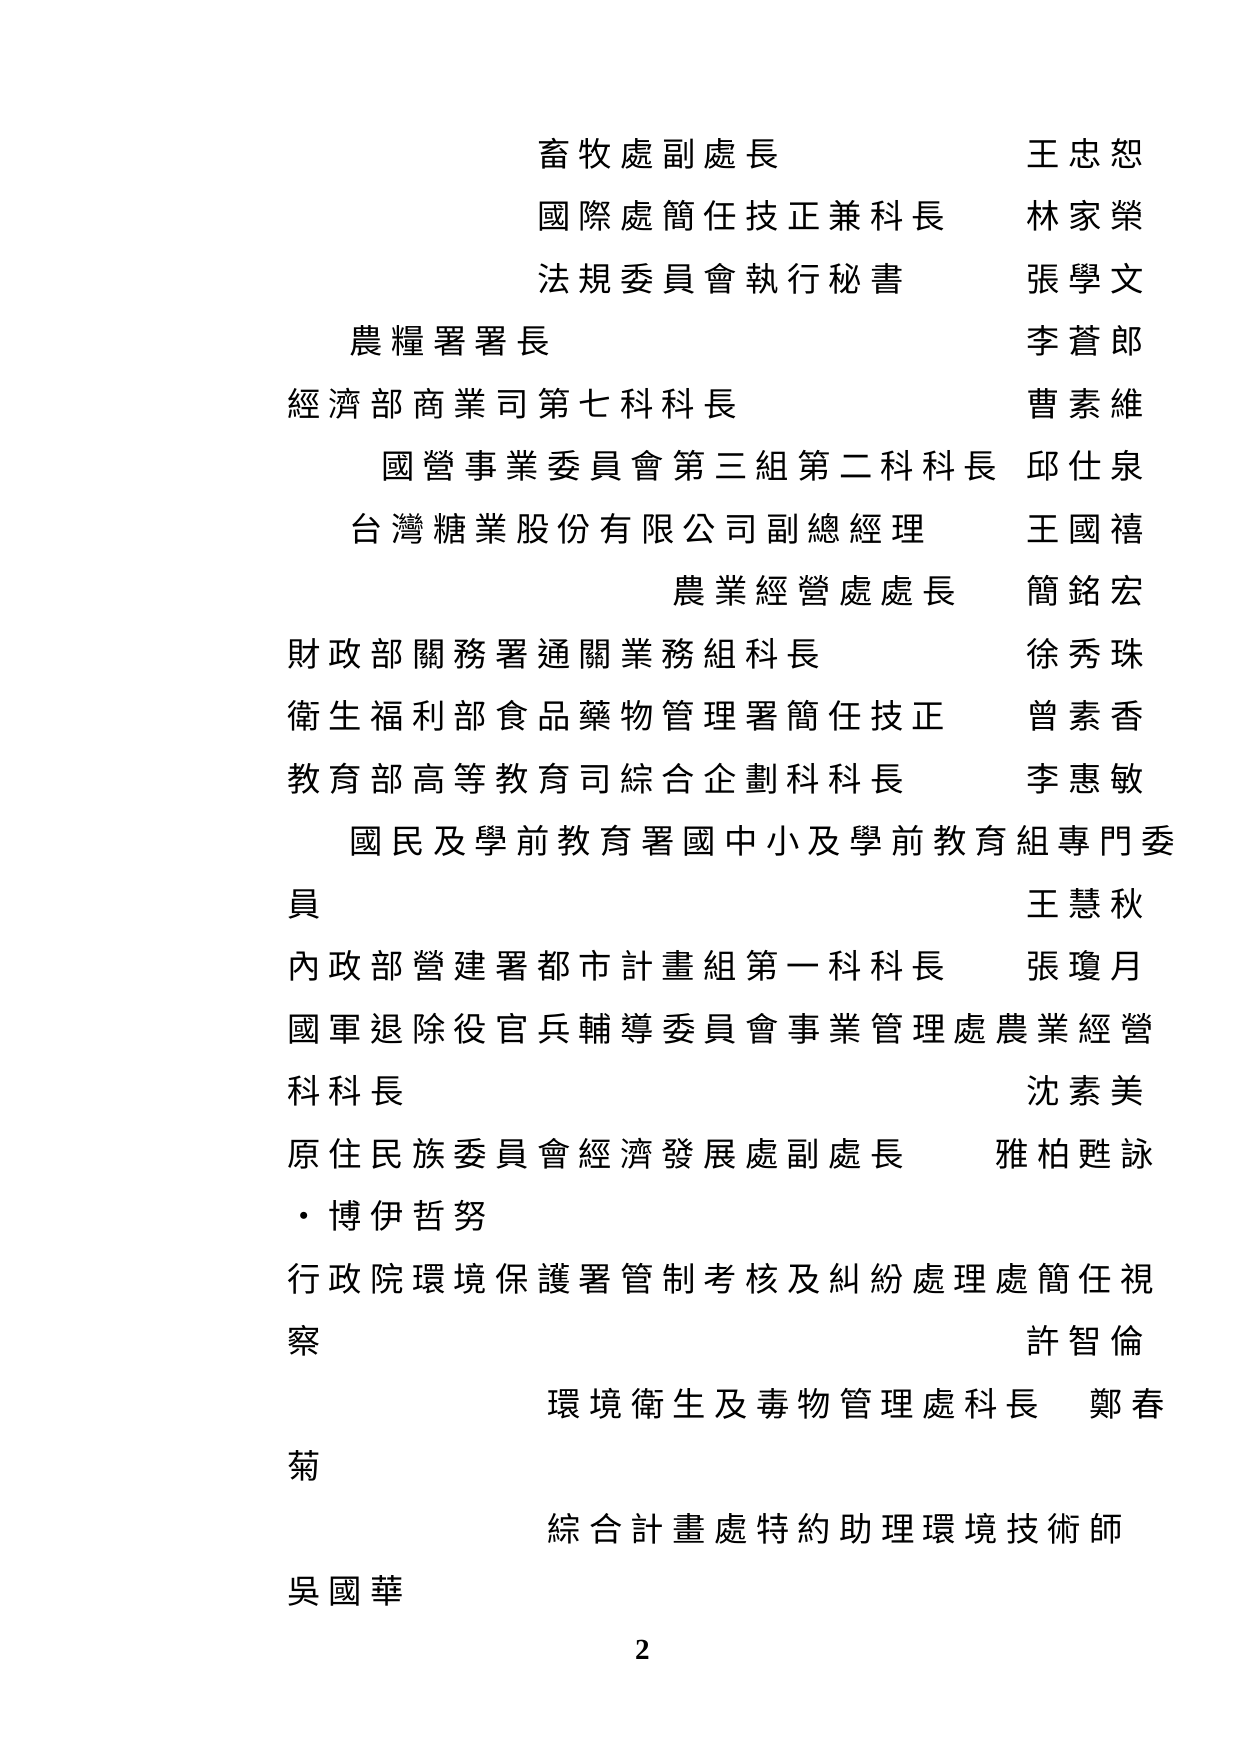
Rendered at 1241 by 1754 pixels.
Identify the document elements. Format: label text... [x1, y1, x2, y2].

text 國營事業委員會第三組第二科科長 邱仕泉 [275, 423, 1179, 485]
text 國民及學前教育署國中小及學前教育組專門委員 王慧秋 [275, 798, 1179, 923]
text 國際處簡任技正兼科長 林家榮 [275, 173, 1179, 235]
text 衛生福利部食品藥物管理署簡任技正 曾素香 [275, 673, 1179, 735]
text 畜牧處副處長 王忠恕 [275, 110, 1179, 173]
text 行政院環境保護署管制考核及糾紛處理處簡任視察 許智倫 [275, 1235, 1179, 1360]
text 原住民族委員會經濟發展處副處長 雅柏甦詠・博伊哲努 [275, 1110, 1179, 1235]
text 環境衛生及毒物管理處科長 鄭春菊 [275, 1360, 1179, 1485]
text 國軍退除役官兵輔導委員會事業管理處農業經營科科長 沈素美 [275, 985, 1179, 1110]
text 經濟部商業司第七科科長 曹素維 [275, 360, 1179, 423]
text 農業經營處處長 簡銘宏 [275, 548, 1179, 610]
text 農糧署署長 李蒼郎 [275, 298, 1179, 360]
text 法規委員會執行秘書 張學文 [275, 235, 1179, 298]
text 財政部關務署通關業務組科長 徐秀珠 [275, 610, 1179, 673]
text 教育部高等教育司綜合企劃科科長 李惠敏 [275, 735, 1179, 798]
text 綜合計畫處特約助理環境技術師 吳國華 [275, 1485, 1179, 1610]
text 內政部營建署都市計畫組第一科科長 張瓊月 [275, 923, 1179, 985]
text 台灣糖業股份有限公司副總經理 王國禧 [275, 485, 1179, 548]
